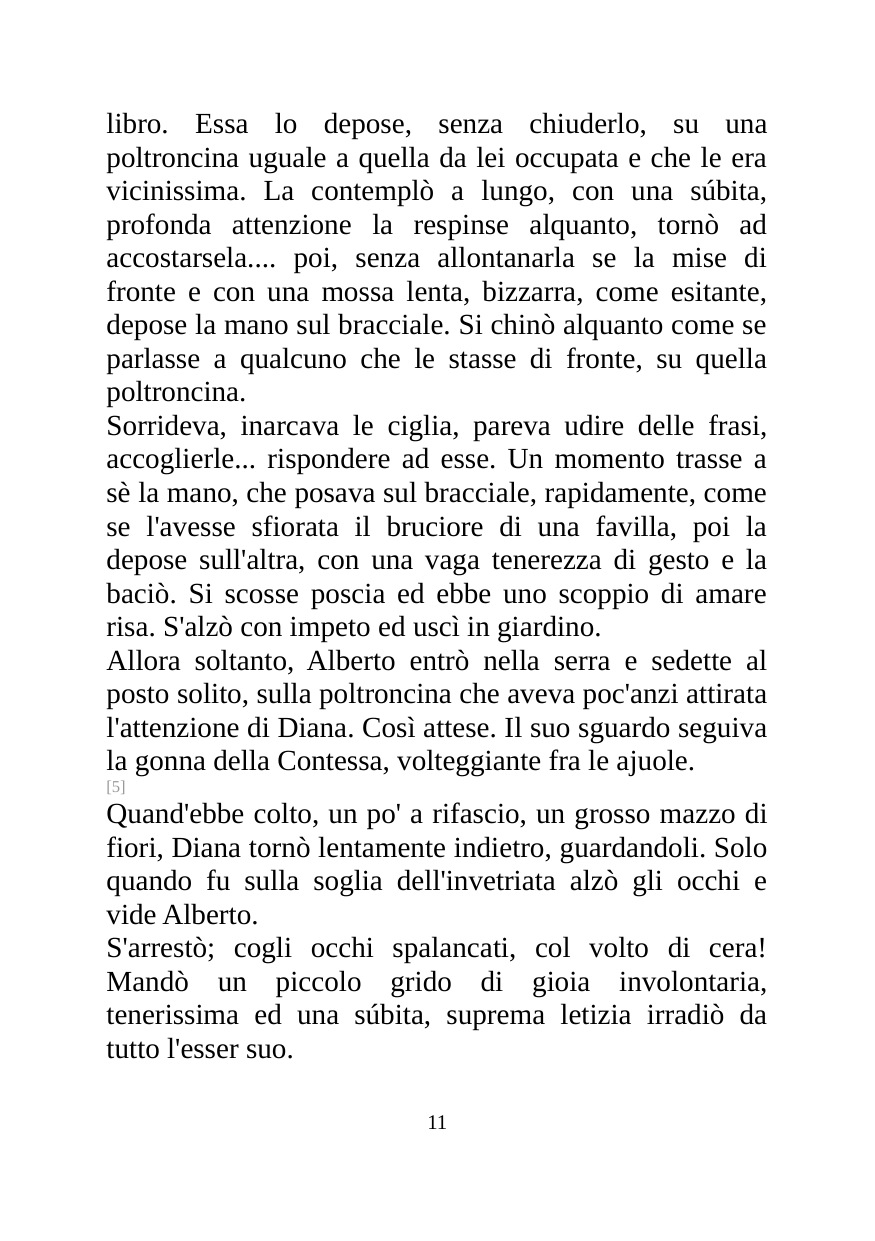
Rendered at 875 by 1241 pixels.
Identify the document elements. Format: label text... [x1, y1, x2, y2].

text Sorrideva, inarcava le ciglia, pareva udire delle frasi, accoglierle... rispondere ad esse. Un momento trasse a sè la mano, che posava sul bracciale, rapidamente, come se l'avesse sfiorata il bruciore di una favilla, poi la depose sull'altra, con una vaga tenerezza di gesto e la baciò. Si scosse poscia ed ebbe uno scoppio di amare risa. S'alzò con impeto ed uscì in giardino. [106, 408, 768, 643]
text Allora soltanto, Alberto entrò nella serra e sedette al posto solito, sulla poltroncina che aveva poc'anzi attirata l'attenzione di Diana. Così attese. Il suo sguardo seguiva la gonna della Contessa, volteggiante fra le ajuole. [106, 643, 768, 777]
text libro. Essa lo depose, senza chiuderlo, su una poltroncina uguale a quella da lei occupata e che le era vicinissima. La contemplò a lungo, con una súbita, profonda attenzione la respinse alquanto, tornò ad accostarsela.... poi, senza allontanarla se la mise di fronte e con una mossa lenta, bizzarra, come esitante, depose la mano sul bracciale. Si chinò alquanto come se parlasse a qualcuno che le stasse di fronte, su quella poltroncina. [106, 106, 768, 408]
text Quand'ebbe colto, un po' a rifascio, un grosso mazzo di fiori, Diana tornò lentamente indietro, guardandoli. Solo quando fu sulla soglia dell'invetriata alzò gli occhi e vide Alberto. [106, 796, 768, 930]
text S'arrestò; cogli occhi spalancati, col volto di cera! Mandò un piccolo grido di gioia involontaria, tenerissima ed una súbita, suprema letizia irradiò da tutto l'esser suo. [106, 930, 768, 1064]
text [5] [126, 777, 768, 796]
